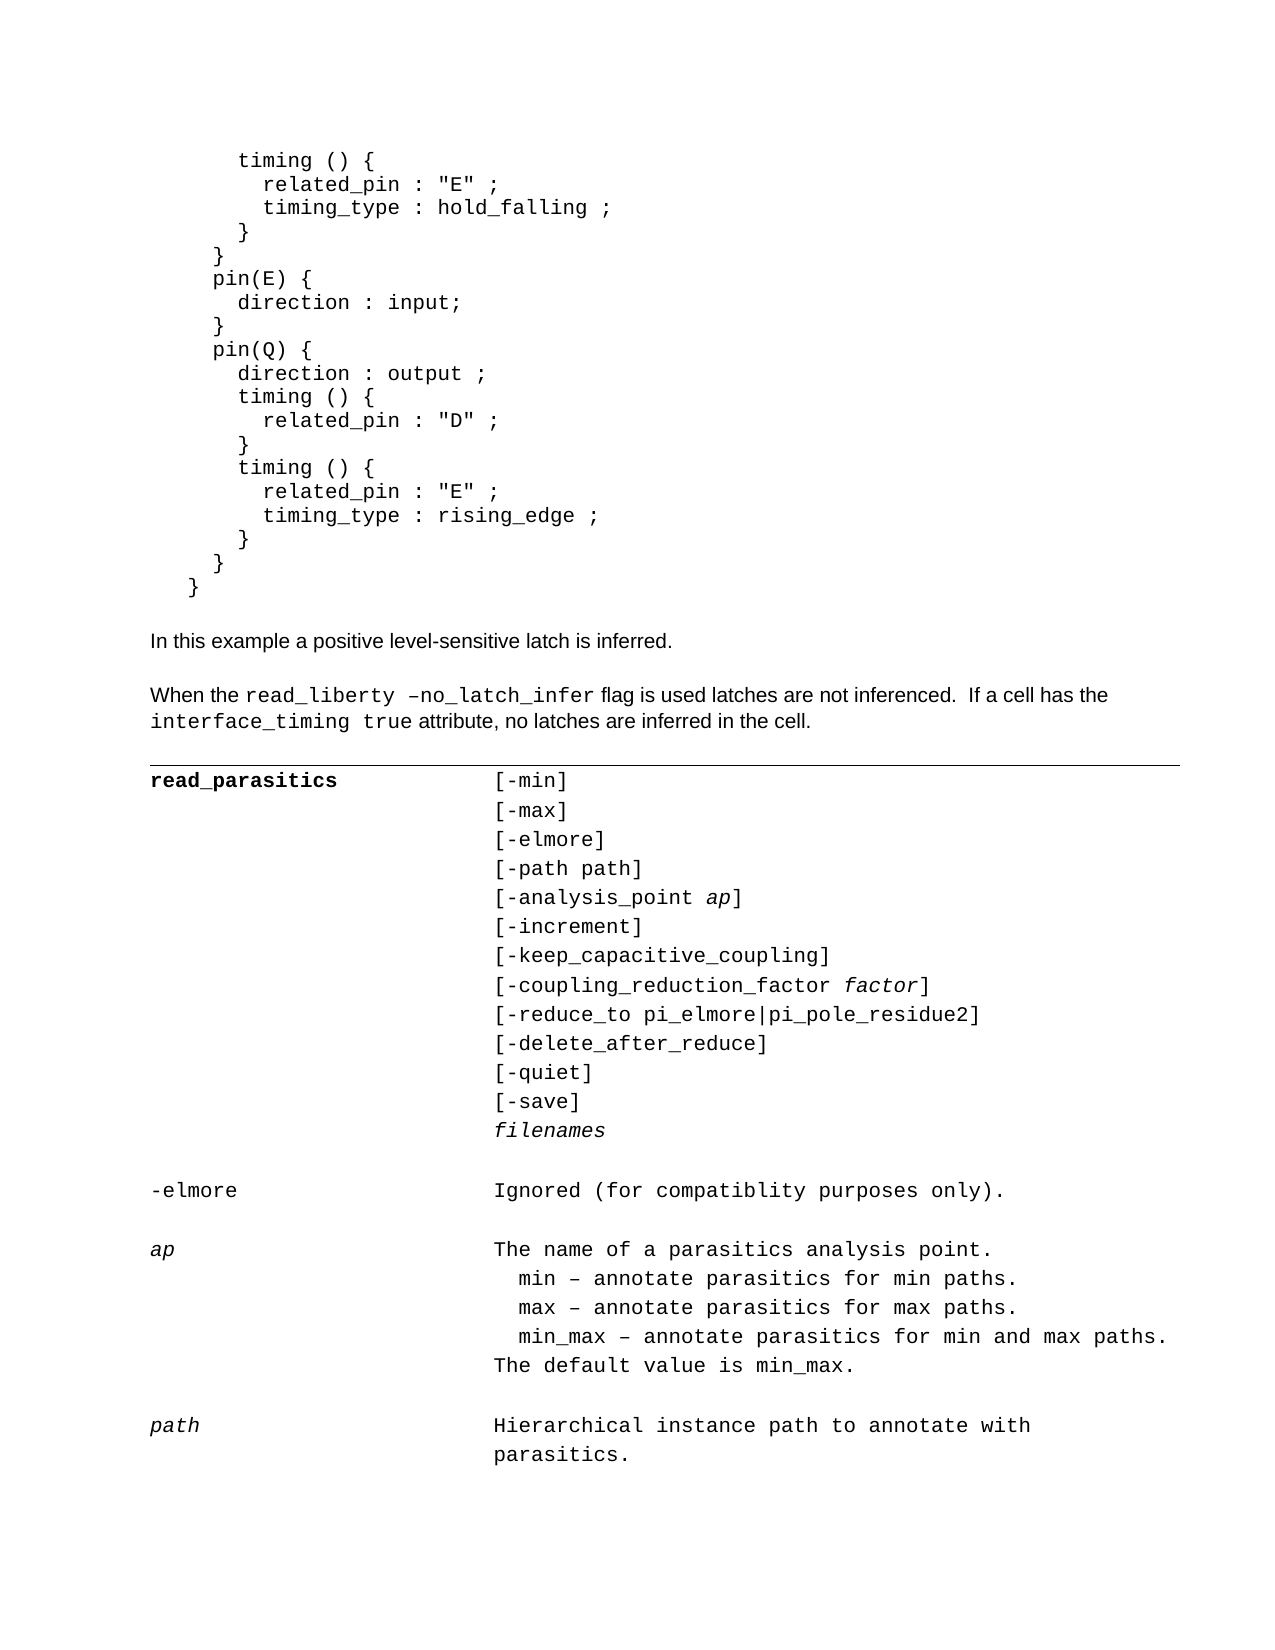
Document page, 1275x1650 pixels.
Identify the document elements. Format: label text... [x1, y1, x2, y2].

table_header [-min] [-max] [-elmore] [-path path] [-analysis_point ap] [-increment] [-keep_capacitive_coupling] [-coupling_reduction_factor factor] [-reduce_to pi_elmore|pi_pole_residue2] [-delete_after_reduce] [-quiet] [-save] filenames [493, 766, 1180, 1174]
text In this example a positive level-sensitive latch is inferred. [150, 629, 1180, 653]
table_header read_parasitics [150, 766, 493, 1174]
table_cell Ignored (for compatiblity purposes only). [493, 1174, 1180, 1233]
text When the read_liberty –no_latch_infer flag is used latches are not inferenced. If a cell has the interface_timing true attribute, no latches are inferred in the cell. [150, 683, 1180, 735]
table_cell Hierarchical instance path to annotate with parasitics. [493, 1409, 1180, 1497]
text timing () { related_pin : "E" ; timing_type : hold_falling ; } } pin(E) { direction : input; } pin(Q) { direction : output ; timing () { related_pin : "D" ; } timing () { related_pin : "E" ; timing_type : rising_edge ; } } } [187, 150, 1180, 599]
table_cell The name of a parasitics analysis point. min – annotate parasitics for min paths. max – annotate parasitics for max paths. min_max – annotate parasitics for min and max paths. The default value is min_max. [493, 1233, 1180, 1409]
table_cell -elmore [150, 1174, 493, 1233]
table_cell ap [150, 1233, 493, 1409]
table_cell path [150, 1409, 493, 1497]
